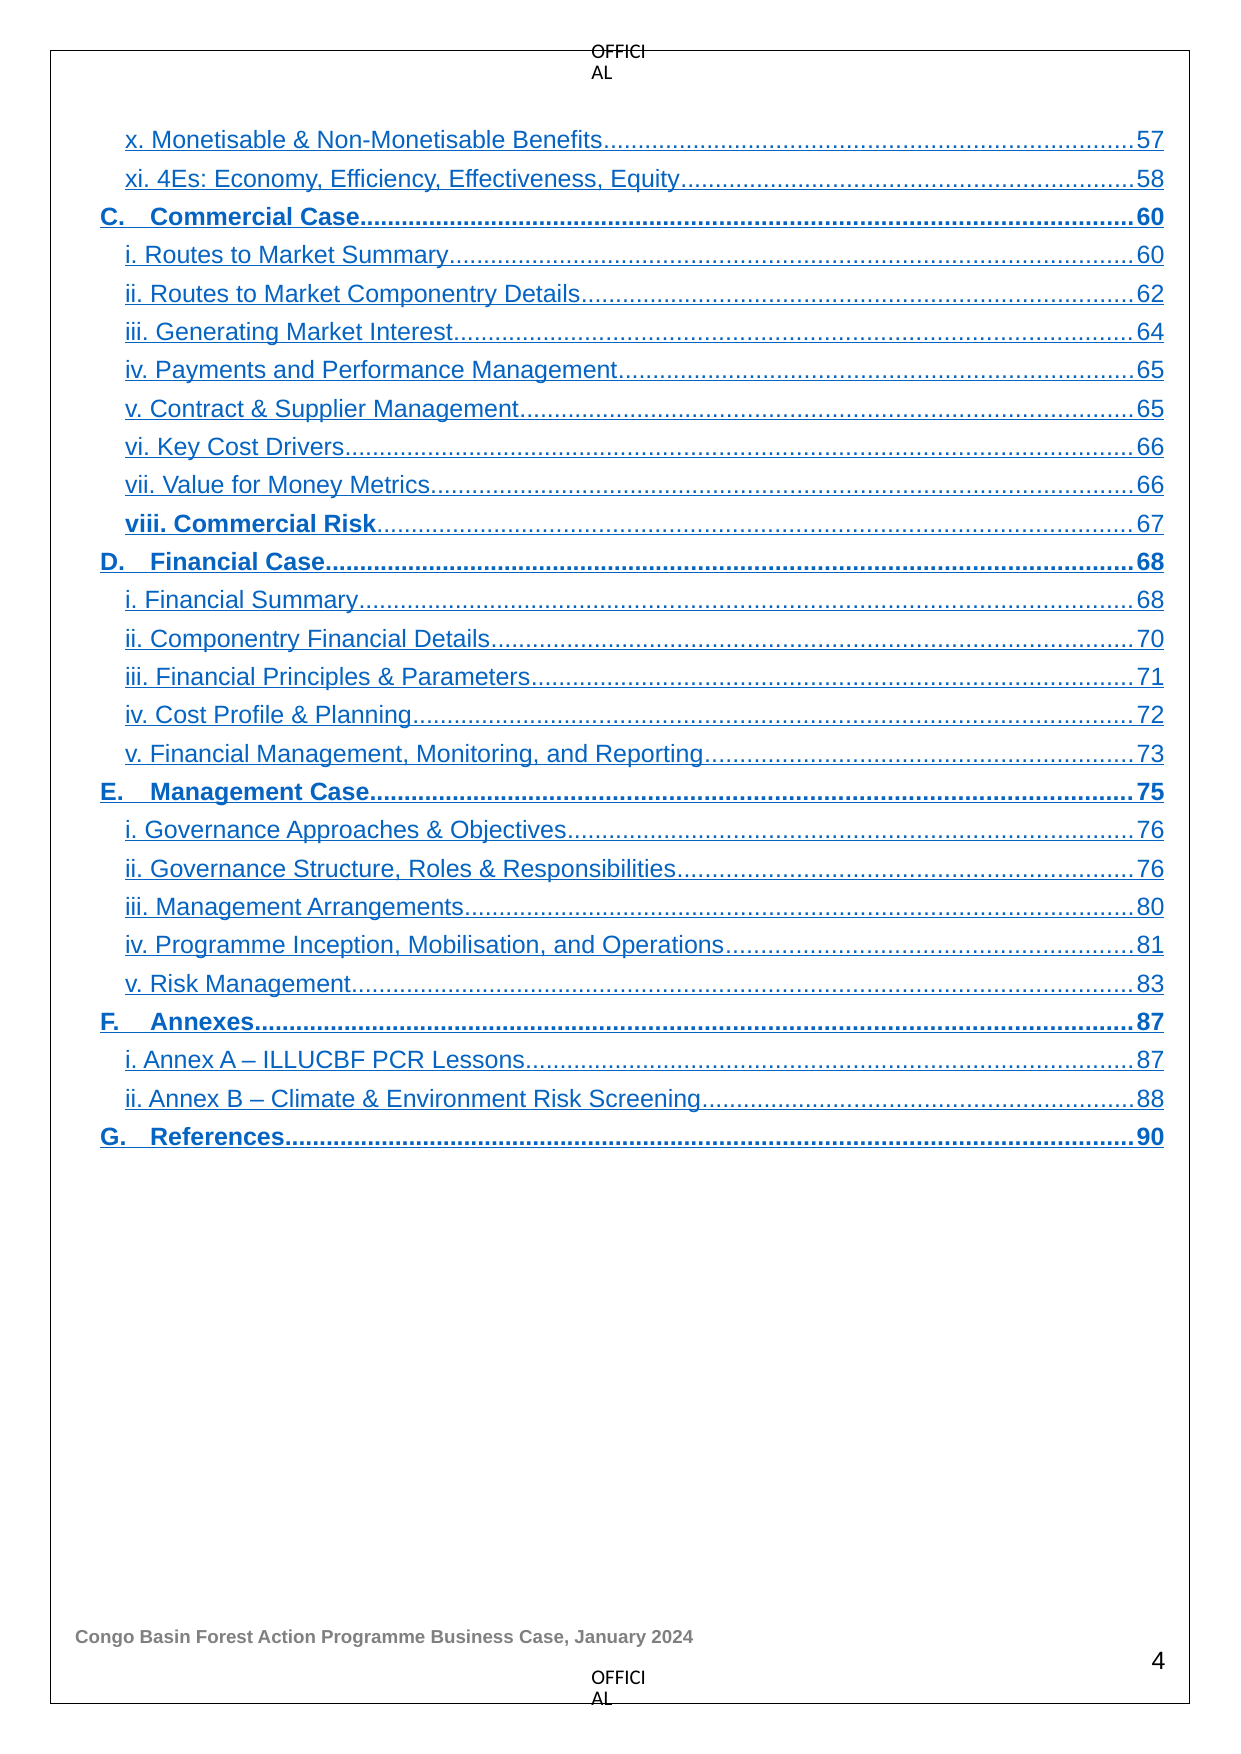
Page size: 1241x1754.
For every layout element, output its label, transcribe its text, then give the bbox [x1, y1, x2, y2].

text iv. Programme Inception, Mobilisation, and Operations 75 [125, 931, 1165, 959]
text vi. Key Cost Drivers 61 [125, 433, 1165, 461]
text ii. Routes to Market Componentry Details 57 [125, 279, 1165, 307]
text i. Routes to Market Summary 56 [125, 241, 1165, 269]
text C. Commercial Case 56 [100, 203, 1165, 231]
text iii. Financial Principles & Parameters 66 [125, 663, 1165, 691]
text ii. Annex B – Climate & Environment Risk Screening 81 [125, 1084, 1165, 1112]
text v. Risk Management 77 [125, 969, 1165, 997]
text G. References 83 [100, 1123, 1165, 1151]
text D. Financial Case 63 [100, 548, 1165, 576]
text v. Financial Management, Monitoring, and Reporting 68 [125, 739, 1165, 767]
text i. Annex A – ILLUCBF PCR Lessons 80 [125, 1046, 1165, 1074]
text iv. Cost Profile & Planning 67 [125, 701, 1165, 729]
text E. Management Case 70 [100, 778, 1165, 806]
text viii. Commercial Risk 62 [125, 509, 1165, 537]
text ii. Componentry Financial Details 65 [125, 624, 1165, 652]
text i. Governance Approaches & Objectives 71 [125, 816, 1165, 844]
text iv. Payments and Performance Management 60 [125, 356, 1165, 384]
text ii. Governance Structure, Roles & Responsibilities 71 [125, 854, 1165, 882]
text v. Contract & Supplier Management 61 [125, 394, 1165, 422]
text vii. Value for Money Metrics 62 [125, 471, 1165, 499]
text xi. 4Es: Economy, Efficiency, Effectiveness, Equity 54 [125, 164, 1165, 192]
text iii. Generating Market Interest 60 [125, 318, 1165, 346]
text F. Annexes 80 [100, 1008, 1165, 1036]
text iii. Management Arrangements 74 [125, 893, 1165, 921]
text x. Monetisable & Non-Monetisable Benefits 53 [125, 126, 1165, 154]
text i. Financial Summary 63 [125, 586, 1165, 614]
